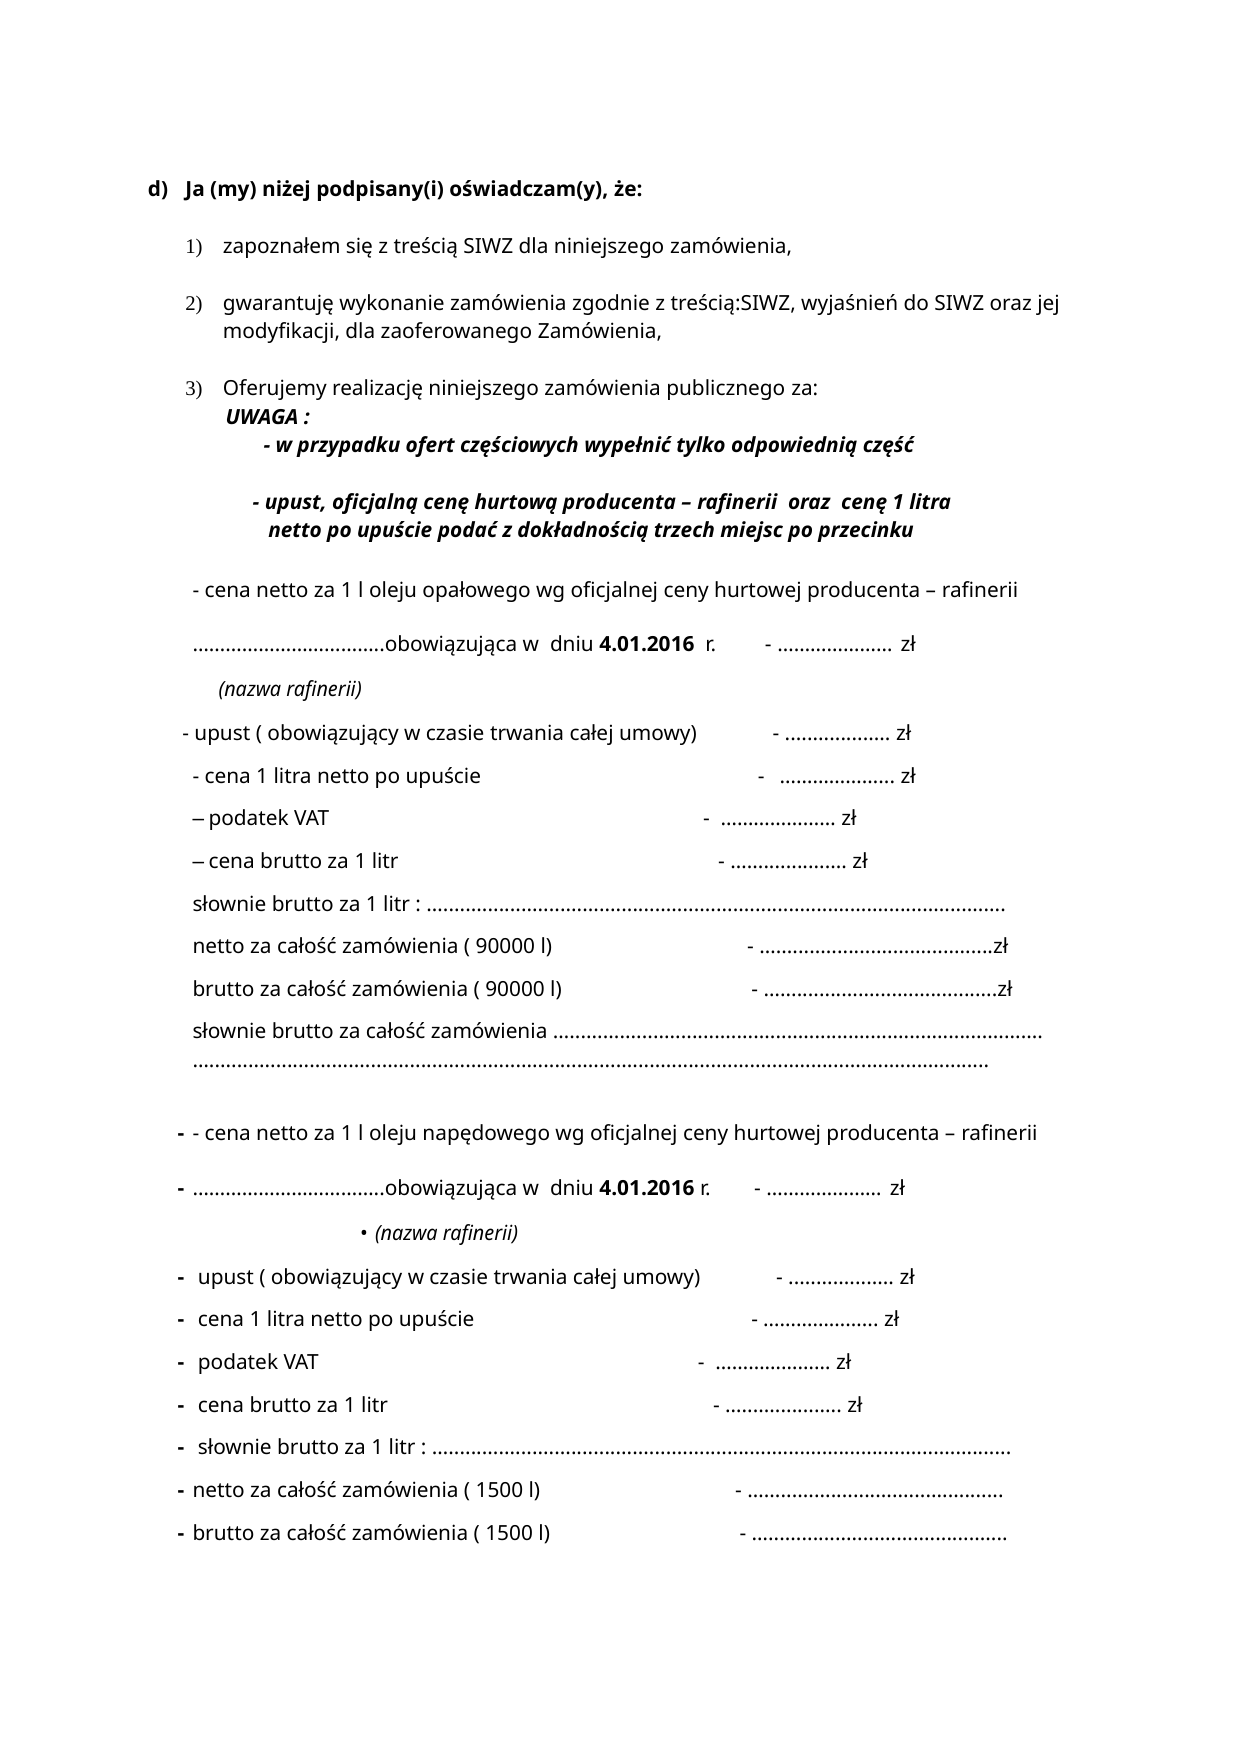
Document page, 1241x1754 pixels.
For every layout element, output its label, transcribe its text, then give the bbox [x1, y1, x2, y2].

list cena brutto za 1 litr - ….................. zł [177, 1390, 1107, 1418]
list cena 1 litra netto po upuście -………………... zł [177, 1304, 1107, 1333]
text - cena 1 litra netto po upuście - ………………... zł [192, 761, 1096, 789]
list zapoznałem się z treścią SIWZ dla niniejszego zamówienia, [185, 231, 1107, 260]
subtitle Ja (my) niżej podpisany(i) oświadczam(y), że: [148, 174, 1107, 203]
list podatek VAT - ………………… zł [177, 1347, 1107, 1376]
text brutto za całość zamówienia ( 90000 l) - ….......................................zł [192, 974, 1096, 1002]
list ……………………………..obowiązująca w dniu 4.01.2016 r. - ………………… zł [177, 1173, 1107, 1201]
text ……………………………..obowiązująca w dniu 4.01.2016 r. - ………………… zł [192, 629, 1096, 658]
list Oferujemy realizację niniejszego zamówienia publicznego za: [185, 373, 1107, 402]
list gwarantuję wykonanie zamówienia zgodnie z treścią:SIWZ, wyjaśnień do SIWZ oraz jej modyfikacji, dla zaoferowanego Zamówienia, [185, 288, 1093, 345]
text słownie brutto za 1 litr : …..................................................................................................... [192, 889, 1096, 917]
text UWAGA : [133, 402, 1107, 430]
list brutto za całość zamówienia ( 1500 l) - …........................................... [177, 1518, 1107, 1546]
text netto po upuście podać z dokładnością trzech miejsc po przecinku [192, 516, 1096, 544]
list netto za całość zamówienia ( 1500 l) - …........................................... [177, 1475, 1107, 1503]
text - w przypadku ofert częściowych wypełnić tylko odpowiednią część [133, 430, 1107, 459]
text - upust, oficjalną cenę hurtową producenta – rafinerii oraz cenę 1 litra [133, 487, 1107, 516]
text netto za całość zamówienia ( 90000 l) - ….......................................zł [192, 931, 1096, 960]
text słownie brutto za całość zamówienia …..................................................................................... …............................................................................................................................................ [192, 1017, 1096, 1073]
subtitle (nazwa rafinerii) [360, 1218, 1107, 1247]
list podatek VAT - ………………… zł [192, 803, 1096, 832]
list słownie brutto za 1 litr : …..................................................................................................... [177, 1432, 1107, 1461]
text - upust ( obowiązujący w czasie trwania całej umowy) - ................... zł [133, 718, 1107, 747]
text - cena netto za 1 l oleju opałowego wg oficjalnej ceny hurtowej producenta – rafinerii [192, 558, 1096, 603]
list cena brutto za 1 litr - ….................. zł [192, 846, 1096, 874]
list - cena netto za 1 l oleju napędowego wg oficjalnej ceny hurtowej producenta – rafinerii [177, 1102, 1107, 1147]
subtitle (nazwa rafinerii) [218, 674, 1096, 703]
list upust ( obowiązujący w czasie trwania całej umowy) - ................... zł [177, 1262, 1107, 1290]
